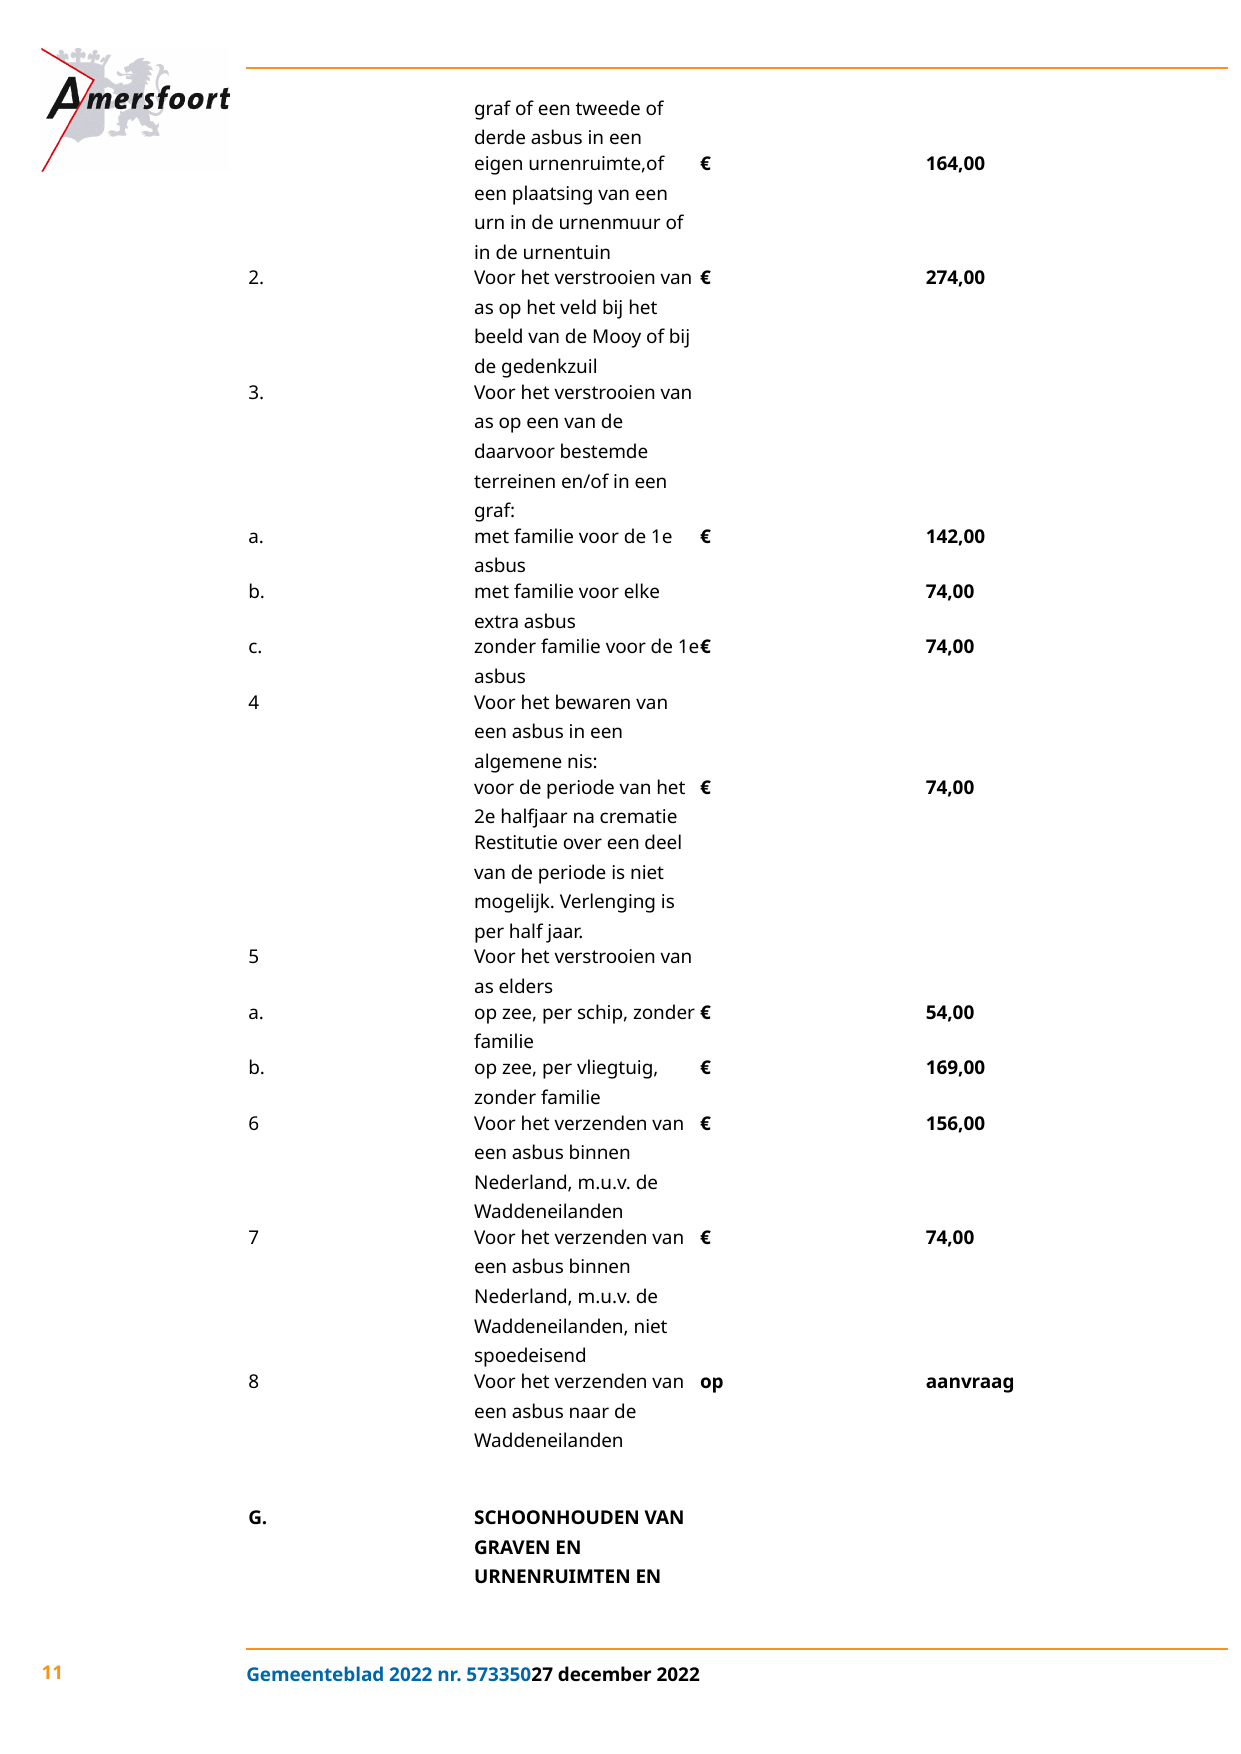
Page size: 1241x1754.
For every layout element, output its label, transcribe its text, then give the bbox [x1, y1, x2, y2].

table_cell [926, 1505, 1152, 1589]
table_cell op zee, per vliegtuig, zonder familie [474, 1054, 700, 1110]
table_cell [474, 1453, 700, 1479]
table_cell [700, 689, 926, 774]
table_cell [248, 774, 474, 829]
table_cell [474, 1479, 700, 1504]
table_cell [926, 1479, 1152, 1504]
table_cell b. [248, 1054, 474, 1110]
picture [41, 47, 231, 172]
table_cell [700, 579, 926, 634]
table_cell met familie voor de 1e asbus [474, 523, 700, 578]
table_cell 156,00 [926, 1110, 1152, 1224]
table_cell € [700, 1224, 926, 1368]
table_cell [926, 379, 1152, 523]
table_cell c. [248, 634, 474, 689]
table_cell [700, 944, 926, 999]
table_cell zonder familie voor de 1e asbus [474, 634, 700, 689]
table_cell 54,00 [926, 999, 1152, 1054]
table_cell [248, 150, 474, 264]
table_cell € [700, 265, 926, 379]
table_cell Voor het verzenden van een asbus binnen Nederland, m.u.v. de Waddeneilanden, niet spoedeisend [474, 1224, 700, 1368]
table_cell 169,00 [926, 1054, 1152, 1110]
table_cell € [700, 999, 926, 1054]
table_cell € [700, 634, 926, 689]
table_cell a. [248, 523, 474, 578]
table_cell 74,00 [926, 634, 1152, 689]
table_cell [926, 1453, 1152, 1479]
table_cell 74,00 [926, 1224, 1152, 1368]
table_cell € [700, 1110, 926, 1224]
table_cell [700, 1453, 926, 1479]
table_cell 6 [248, 1110, 474, 1224]
table_cell [248, 1479, 474, 1504]
table_cell Restitutie over een deel van de periode is niet mogelijk. Verlenging is per half jaar. [474, 829, 700, 944]
table_cell 4 [248, 689, 474, 774]
table_cell Voor het verstrooien van as op een van de daarvoor bestemde terreinen en/of in een graf: [474, 379, 700, 523]
table_cell Voor het bewaren van een asbus in een algemene nis: [474, 689, 700, 774]
table_cell [700, 95, 926, 150]
table_cell G. [248, 1505, 474, 1589]
table_cell 142,00 [926, 523, 1152, 578]
table_cell b. [248, 579, 474, 634]
table_cell eigen urnenruimte,of een plaatsing van een urn in de urnenmuur of in de urnentuin [474, 150, 700, 264]
table_cell 164,00 [926, 150, 1152, 264]
table_cell Voor het verzenden van een asbus naar de Waddeneilanden [474, 1368, 700, 1453]
table_cell met familie voor elke extra asbus [474, 579, 700, 634]
table_cell 74,00 [926, 579, 1152, 634]
table_cell € [700, 523, 926, 578]
table_cell 74,00 [926, 774, 1152, 829]
table_cell graf of een tweede of derde asbus in een [474, 95, 700, 150]
table_cell [700, 1505, 926, 1589]
table_cell [926, 689, 1152, 774]
table_cell [700, 1479, 926, 1504]
table_cell [700, 829, 926, 944]
table_cell voor de periode van het 2e halfjaar na crematie [474, 774, 700, 829]
table_cell Voor het verstrooien van as op het veld bij het beeld van de Mooy of bij de gedenkzuil [474, 265, 700, 379]
table_cell 5 [248, 944, 474, 999]
table_cell aanvraag [926, 1368, 1152, 1453]
table_cell 2. [248, 265, 474, 379]
table_cell a. [248, 999, 474, 1054]
table_cell [248, 1453, 474, 1479]
table_cell [926, 829, 1152, 944]
table_cell 274,00 [926, 265, 1152, 379]
table_cell € [700, 150, 926, 264]
table_cell 3. [248, 379, 474, 523]
table_cell [926, 944, 1152, 999]
table_cell 7 [248, 1224, 474, 1368]
table_cell op [700, 1368, 926, 1453]
table_cell [248, 95, 474, 150]
table_cell Voor het verzenden van een asbus binnen Nederland, m.u.v. de Waddeneilanden [474, 1110, 700, 1224]
table_cell € [700, 774, 926, 829]
table_cell op zee, per schip, zonder familie [474, 999, 700, 1054]
table_cell [248, 829, 474, 944]
table_cell 8 [248, 1368, 474, 1453]
table_cell Voor het verstrooien van as elders [474, 944, 700, 999]
table_cell [926, 95, 1152, 150]
table_cell [700, 379, 926, 523]
table_cell € [700, 1054, 926, 1110]
table_cell SCHOONHOUDEN VAN GRAVEN EN URNENRUIMTEN EN [474, 1505, 700, 1589]
